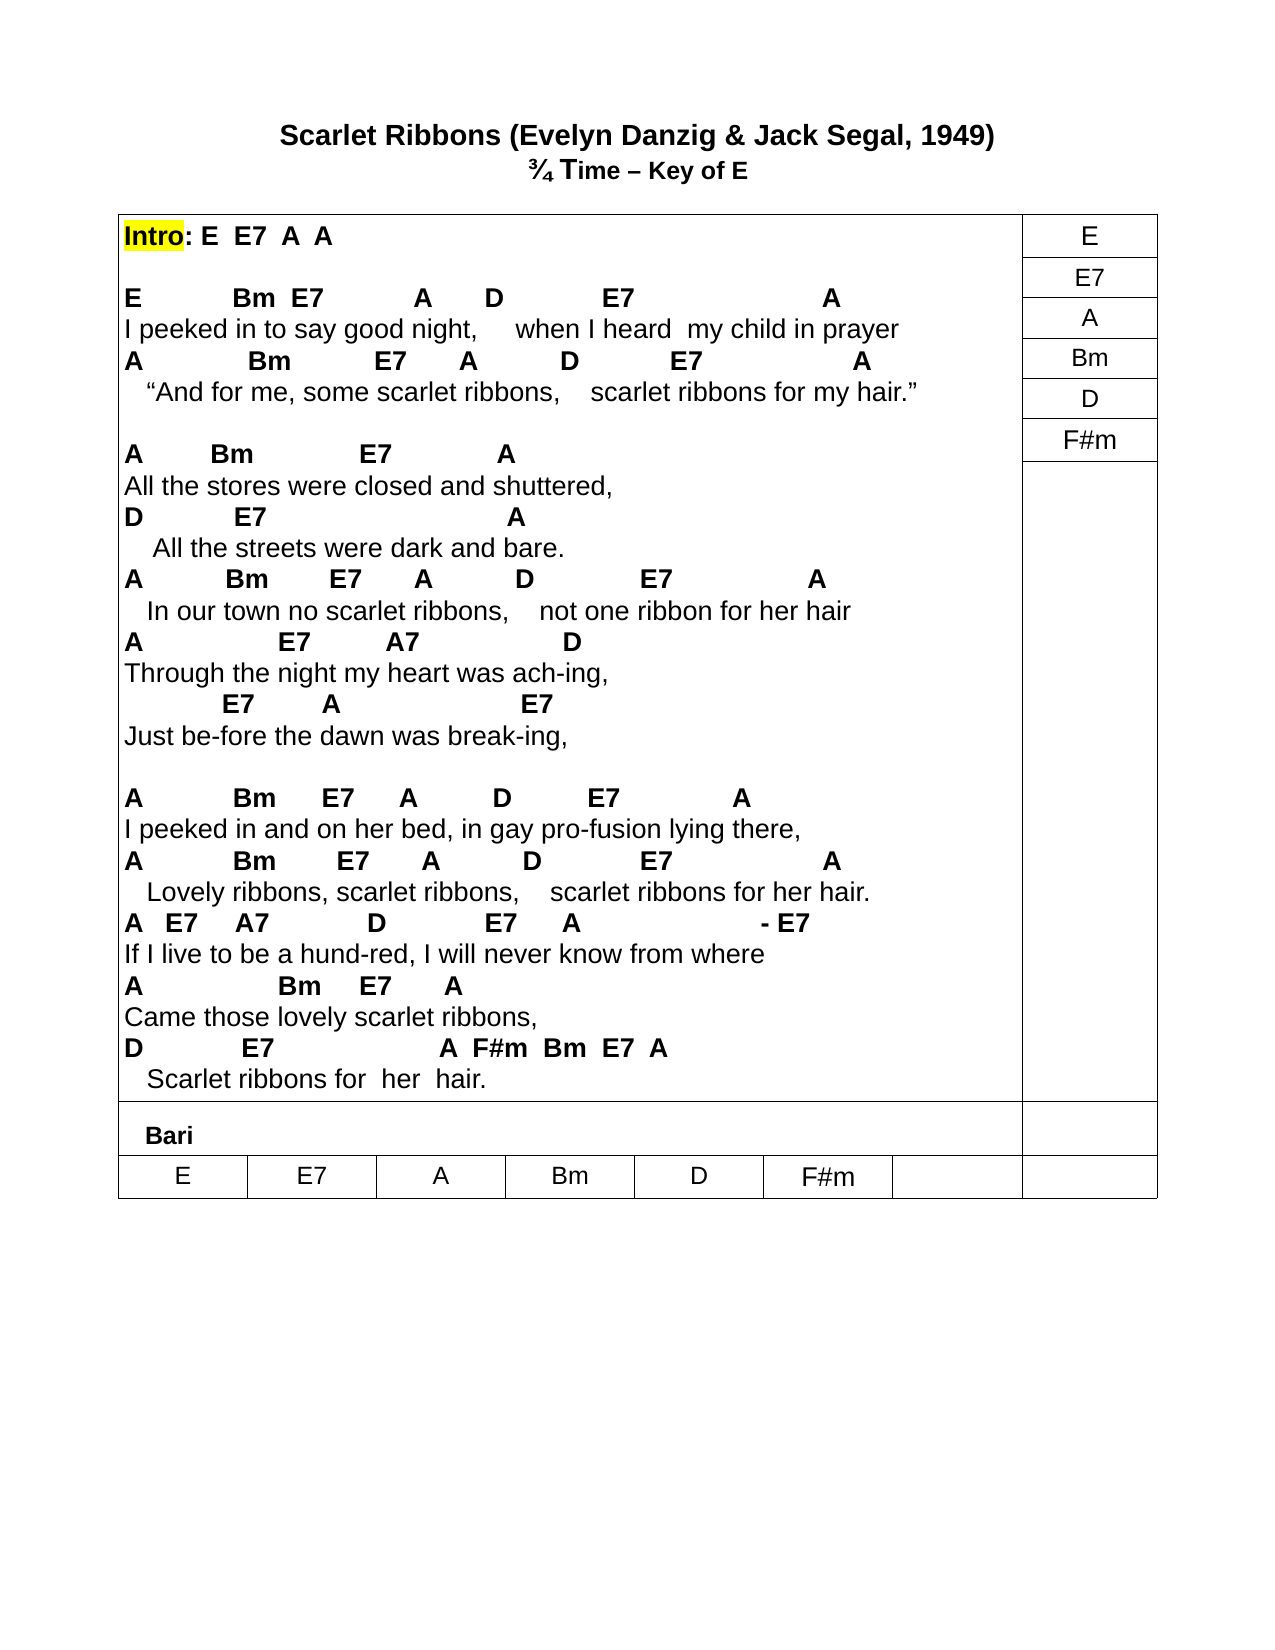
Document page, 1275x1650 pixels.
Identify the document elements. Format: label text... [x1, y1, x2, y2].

table_cell [1023, 462, 1157, 1101]
table_header E [1023, 215, 1157, 257]
table_cell F#m [764, 1156, 892, 1198]
table_cell [1023, 1156, 1157, 1198]
table_cell E7 [1023, 258, 1157, 297]
table_cell F#m [1023, 419, 1157, 461]
table_cell E7 [248, 1156, 376, 1198]
table_cell D [635, 1156, 763, 1198]
table_cell D [1023, 379, 1157, 418]
text Scarlet Ribbons (Evelyn Danzig & Jack Segal, 1949) [118, 118, 1157, 152]
table_cell E [119, 1156, 247, 1198]
text ¾ Time – Key of E [118, 152, 1157, 185]
table_cell Bm [506, 1156, 634, 1198]
table_cell [1023, 1102, 1157, 1155]
table_header Intro: E E7 A A E Bm E7 A D E7 A I peeked in to say good night, when I heard my child in prayer A Bm E7 A D E7 A “And for me, some scarlet ribbons, scarlet ribbons for my hair.” A Bm E7 A All the stores were closed and shuttered, D E7 A All the streets were dark and bare. A Bm E7 A D E7 A In our town no scarlet ribbons, not one ribbon for her hair A E7 A7 D Through the night my heart was ach-ing, E7 A E7 Just be-fore the dawn was break-ing, A Bm E7 A D E7 A I peeked in and on her bed, in gay pro-fusion lying there, A Bm E7 A D E7 A Lovely ribbons, scarlet ribbons, scarlet ribbons for her hair. A E7 A7 D E7 A - E7 If I live to be a hund-red, I will never know from where A Bm E7 A Came those lovely scarlet ribbons, D E7 A F#m Bm E7 A Scarlet ribbons for her hair. [119, 215, 1022, 1101]
table_cell A [377, 1156, 505, 1198]
table_cell Bari [119, 1102, 1022, 1155]
table_cell Bm [1023, 339, 1157, 378]
table_cell A [1023, 298, 1157, 337]
table_cell [893, 1156, 1022, 1198]
